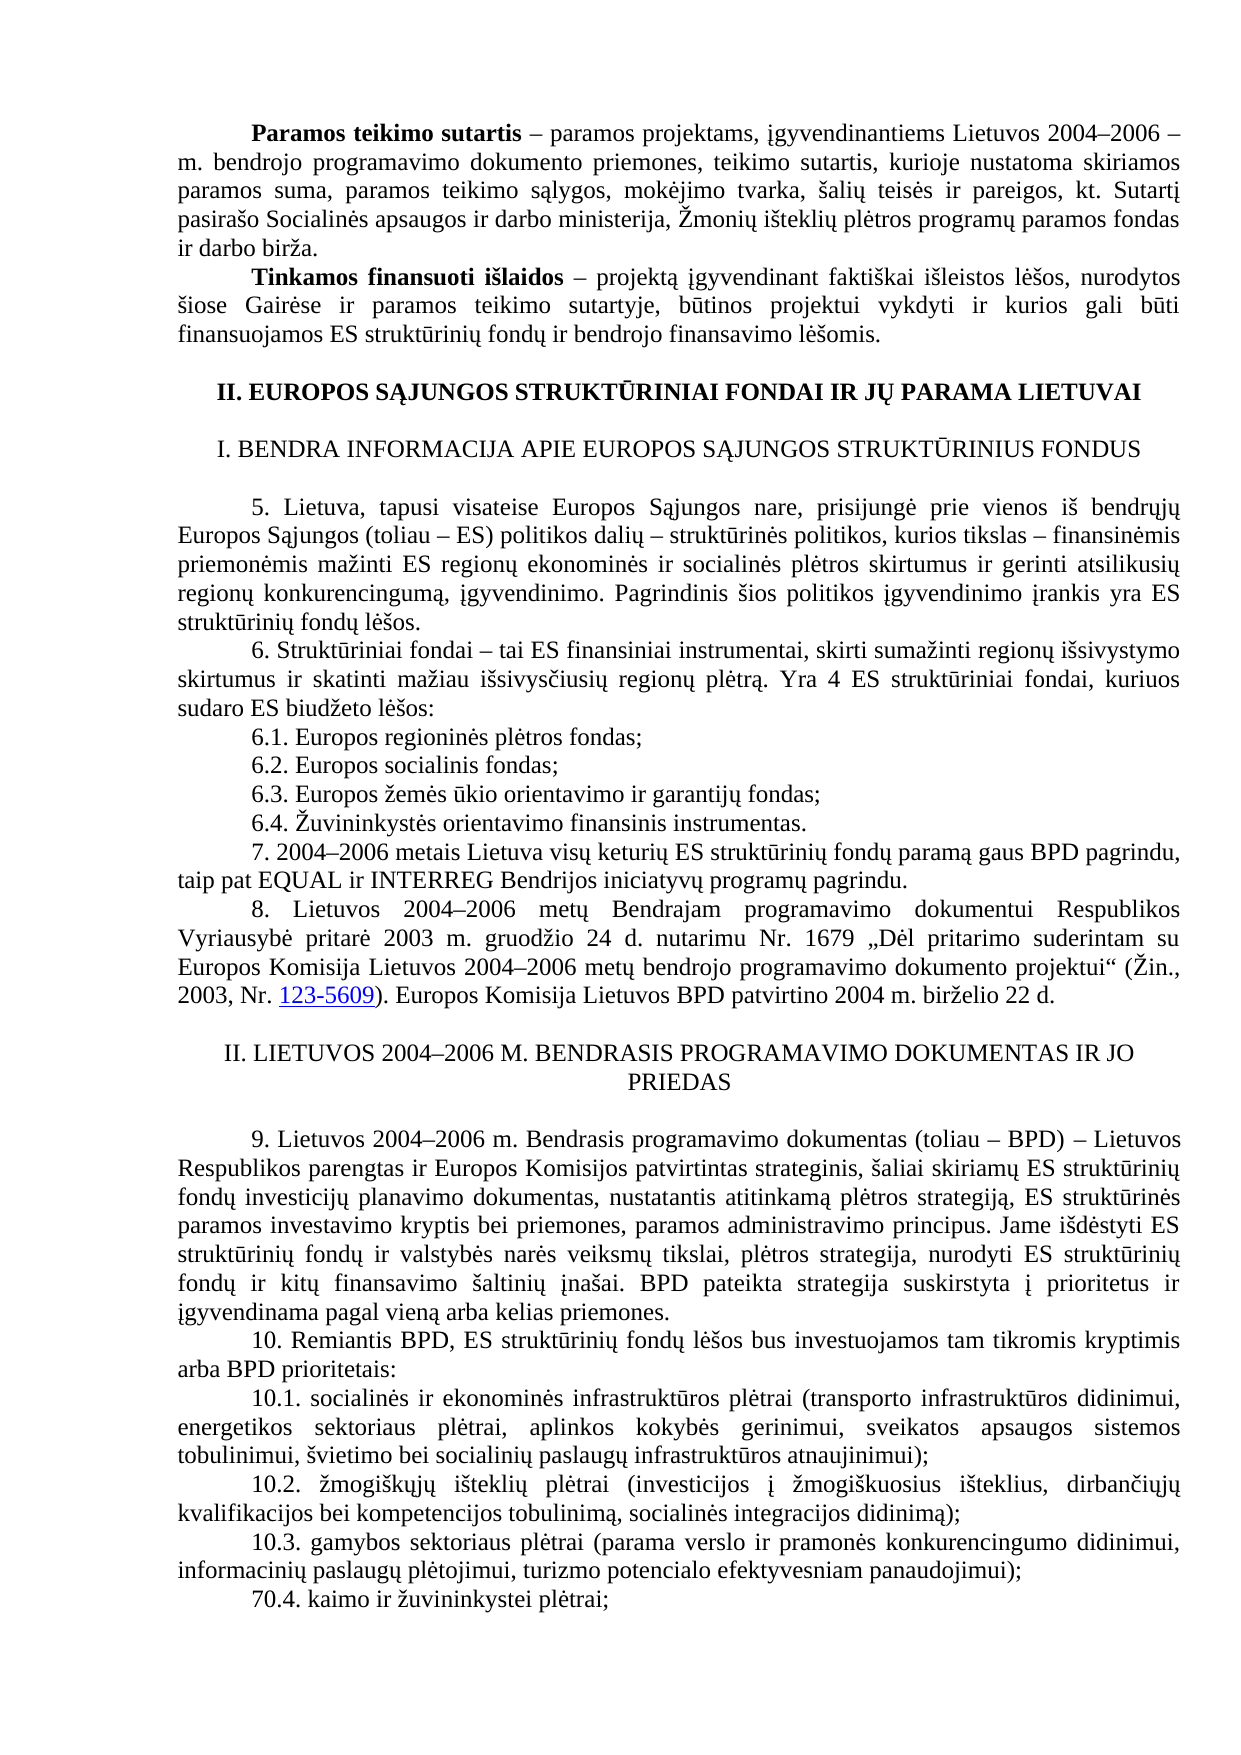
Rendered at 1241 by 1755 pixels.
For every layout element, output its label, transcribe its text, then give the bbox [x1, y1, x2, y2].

text 7. 2004–2006 metais Lietuva visų keturių ES struktūrinių fondų paramą gaus BPD pagrindu, taip pat EQUAL ir INTERREG Bendrijos iniciatyvų programų pagrindu. [177, 837, 1181, 894]
text Tinkamos finansuoti išlaidos – projektą įgyvendinant faktiškai išleistos lėšos, nurodytos šiose Gairėse ir paramos teikimo sutartyje, būtinos projektui vykdyti ir kurios gali būti finansuojamos ES struktūrinių fondų ir bendrojo finansavimo lėšomis. [177, 262, 1181, 348]
text 6.3. Europos žemės ūkio orientavimo ir garantijų fondas; [177, 779, 1181, 808]
text Paramos teikimo sutartis – paramos projektams, įgyvendinantiems Lietuvos 2004–2006 – m. bendrojo programavimo dokumento priemones, teikimo sutartis, kurioje nustatoma skiriamos paramos suma, paramos teikimo sąlygos, mokėjimo tvarka, šalių teisės ir pareigos, kt. Sutartį pasirašo Socialinės apsaugos ir darbo ministerija, Žmonių išteklių plėtros programų paramos fondas ir darbo birža. [177, 118, 1181, 262]
text II. europos sąjungos struktūriniai fondai ir jų parama lietuvai [177, 377, 1181, 406]
text 5. Lietuva, tapusi visateise Europos Sąjungos nare, prisijungė prie vienos iš bendrųjų Europos Sąjungos (toliau – ES) politikos dalių – struktūrinės politikos, kurios tikslas – finansinėmis priemonėmis mažinti ES regionų ekonominės ir socialinės plėtros skirtumus ir gerinti atsilikusių regionų konkurencingumą, įgyvendinimo. Pagrindinis šios politikos įgyvendinimo įrankis yra ES struktūrinių fondų lėšos. [177, 492, 1181, 636]
text 8. Lietuvos 2004–2006 metų Bendrajam programavimo dokumentui Respublikos Vyriausybė pritarė 2003 m. gruodžio 24 d. nutarimu Nr. 1679 „Dėl pritarimo suderintam su Europos Komisija Lietuvos 2004–2006 metų bendrojo programavimo dokumento projektui“ (Žin., 2003, Nr. 123-5609). Europos Komisija Lietuvos BPD patvirtino 2004 m. birželio 22 d. [177, 894, 1181, 1009]
text 6.1. Europos regioninės plėtros fondas; [177, 722, 1181, 751]
text I. BENDRA INFORMACIJA APIE europos sąjungos struktūrinius fondus [177, 434, 1181, 463]
text 70.4. kaimo ir žuvininkystei plėtrai; [177, 1584, 1181, 1613]
text 9. Lietuvos 2004–2006 m. Bendrasis programavimo dokumentas (toliau – BPD) – Lietuvos Respublikos parengtas ir Europos Komisijos patvirtintas strateginis, šaliai skiriamų ES struktūrinių fondų investicijų planavimo dokumentas, nustatantis atitinkamą plėtros strategiją, ES struktūrinės paramos investavimo kryptis bei priemones, paramos administravimo principus. Jame išdėstyti ES struktūrinių fondų ir valstybės narės veiksmų tikslai, plėtros strategija, nurodyti ES struktūrinių fondų ir kitų finansavimo šaltinių įnašai. BPD pateikta strategija suskirstyta į prioritetus ir įgyvendinama pagal vieną arba kelias priemones. [177, 1124, 1181, 1326]
text II. LIETUVOS 2004–2006 M. BENDRASIS PROGRAMAVIMO DOKUMENTAS IR JO PRIEDAS [177, 1038, 1181, 1096]
text 10.1. socialinės ir ekonominės infrastruktūros plėtrai (transporto infrastruktūros didinimui, energetikos sektoriaus plėtrai, aplinkos kokybės gerinimui, sveikatos apsaugos sistemos tobulinimui, švietimo bei socialinių paslaugų infrastruktūros atnaujinimui); [177, 1383, 1181, 1469]
text 6.4. Žuvininkystės orientavimo finansinis instrumentas. [177, 808, 1181, 837]
text 6.2. Europos socialinis fondas; [177, 751, 1181, 779]
text 6. Struktūriniai fondai – tai ES finansiniai instrumentai, skirti sumažinti regionų išsivystymo skirtumus ir skatinti mažiau išsivysčiusių regionų plėtrą. Yra 4 ES struktūriniai fondai, kuriuos sudaro ES biudžeto lėšos: [177, 636, 1181, 722]
text 10.3. gamybos sektoriaus plėtrai (parama verslo ir pramonės konkurencingumo didinimui, informacinių paslaugų plėtojimui, turizmo potencialo efektyvesniam panaudojimui); [177, 1527, 1181, 1584]
text 10. Remiantis BPD, ES struktūrinių fondų lėšos bus investuojamos tam tikromis kryptimis arba BPD prioritetais: [177, 1326, 1181, 1383]
text 10.2. žmogiškųjų išteklių plėtrai (investicijos į žmogiškuosius išteklius, dirbančiųjų kvalifikacijos bei kompetencijos tobulinimą, socialinės integracijos didinimą); [177, 1469, 1181, 1527]
